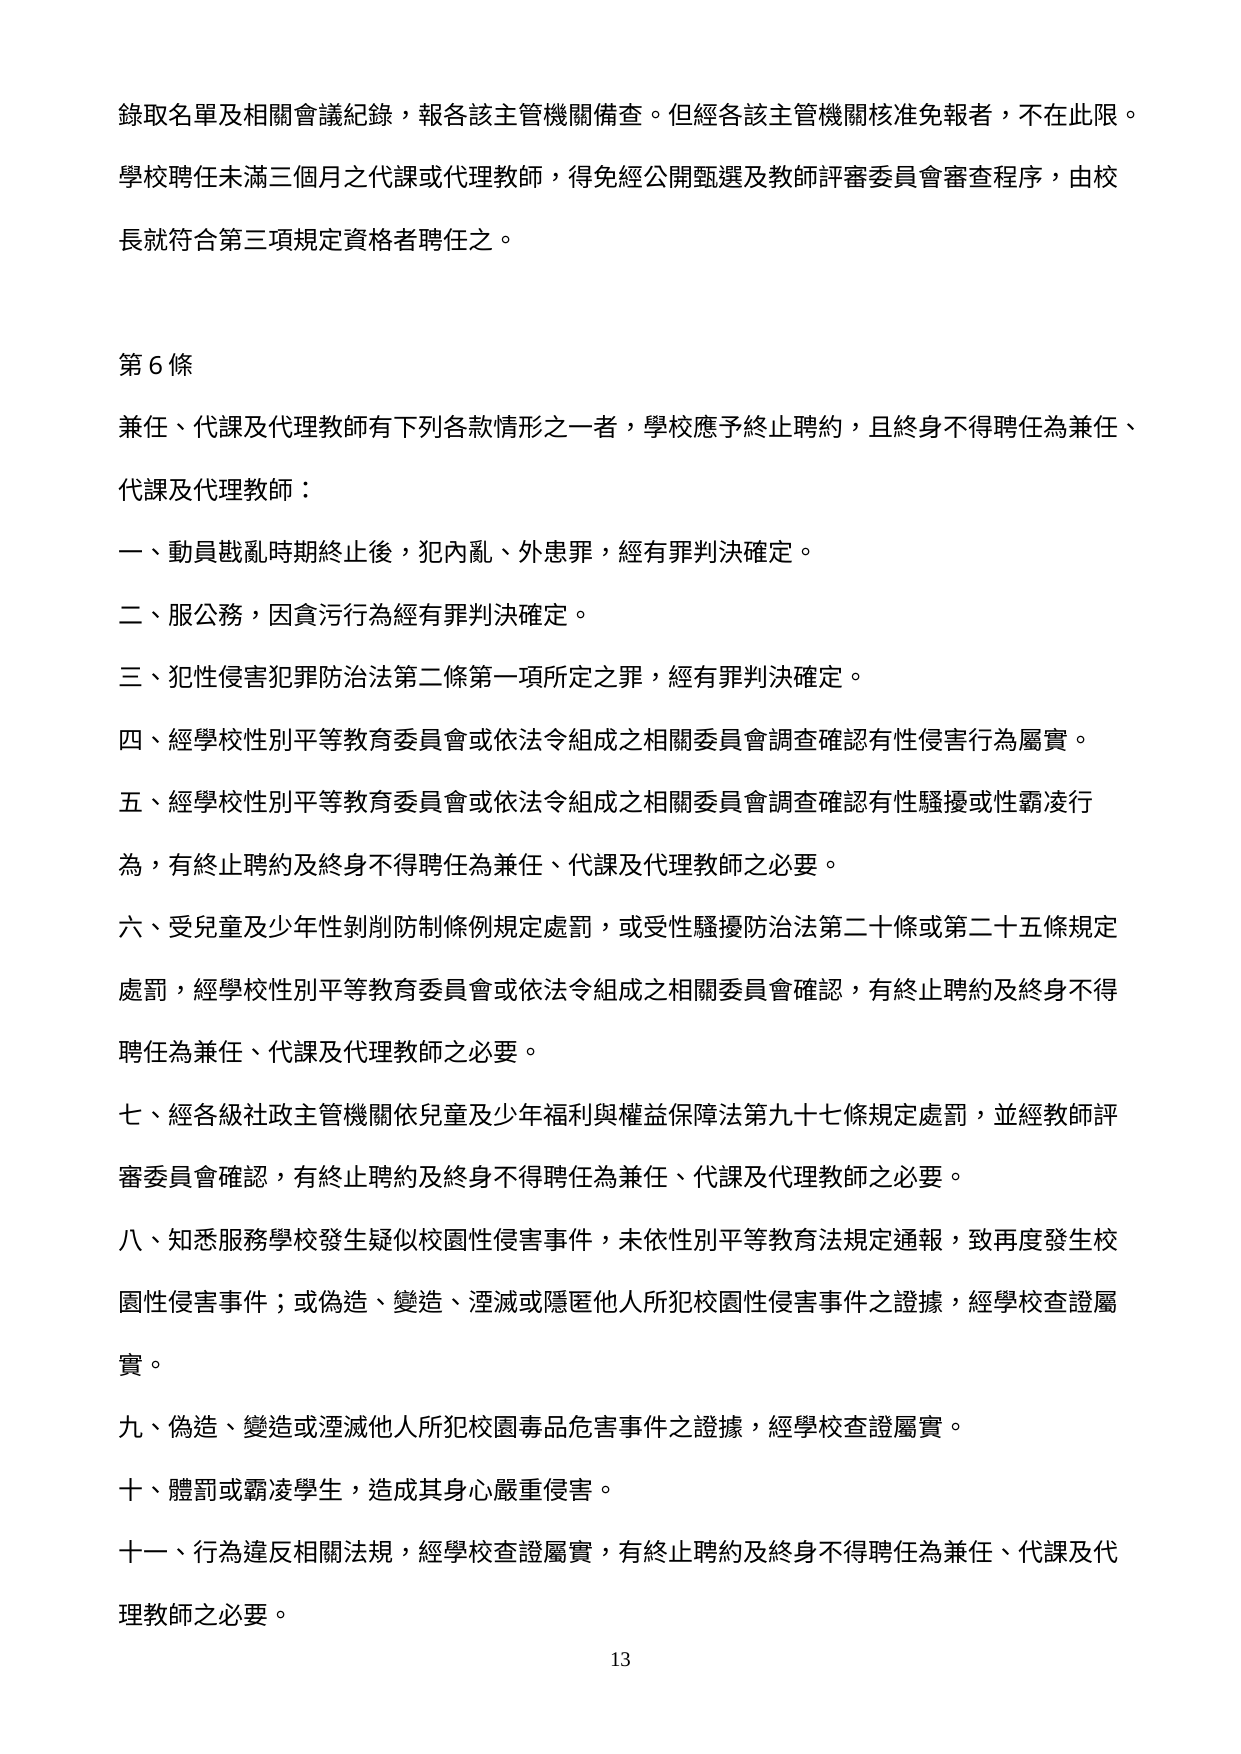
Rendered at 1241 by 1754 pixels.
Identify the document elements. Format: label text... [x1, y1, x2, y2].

text 第三項甄選作業，得以一次公告分次招考方式辦理；甄選作業完竣後，學校應檢附甄選簡章、錄取名單及相關會議紀錄，報各該主管機關備查。但經各該主管機關核准免報者，不在此限。 [118, 72, 1122, 134]
text 六、受兒童及少年性剝削防制條例規定處罰，或受性騷擾防治法第二十條或第二十五條規定 處罰，經學校性別平等教育委員會或依法令組成之相關委員會確認，有終止聘約及終身不得 聘任為兼任、代課及代理教師之必要。 [118, 884, 1122, 1072]
text 七、經各級社政主管機關依兒童及少年福利與權益保障法第九十七條規定處罰，並經教師評 審委員會確認，有終止聘約及終身不得聘任為兼任、代課及代理教師之必要。 [118, 1072, 1122, 1197]
text 四、經學校性別平等教育委員會或依法令組成之相關委員會調查確認有性侵害行為屬實。 五、經學校性別平等教育委員會或依法令組成之相關委員會調查確認有性騷擾或性霸凌行 為，有終止聘約及終身不得聘任為兼任、代課及代理教師之必要。 [118, 697, 1122, 884]
text 十、體罰或霸凌學生，造成其身心嚴重侵害。 [118, 1447, 1122, 1509]
text 三、犯性侵害犯罪防治法第二條第一項所定之罪，經有罪判決確定。 [118, 634, 1122, 697]
text 學校聘任未滿三個月之代課或代理教師，得免經公開甄選及教師評審委員會審查程序，由校長就符合第三項規定資格者聘任之。 [118, 134, 1122, 259]
text 二、服公務，因貪污行為經有罪判決確定。 [118, 572, 1122, 634]
text 十一、行為違反相關法規，經學校查證屬實，有終止聘約及終身不得聘任為兼任、代課及代 理教師之必要。 [118, 1509, 1122, 1634]
text 一、動員戡亂時期終止後，犯內亂、外患罪，經有罪判決確定。 [118, 509, 1122, 572]
text 八、知悉服務學校發生疑似校園性侵害事件，未依性別平等教育法規定通報，致再度發生校 園性侵害事件；或偽造、變造、湮滅或隱匿他人所犯校園性侵害事件之證據，經學校查證屬 實。 [118, 1197, 1122, 1384]
text 兼任、代課及代理教師有下列各款情形之一者，學校應予終止聘約，且終身不得聘任為兼任、代課及代理教師： [118, 384, 1122, 509]
text 第6條 [118, 322, 1122, 384]
text 九、偽造、變造或湮滅他人所犯校園毒品危害事件之證據，經學校查證屬實。 [118, 1384, 1122, 1447]
